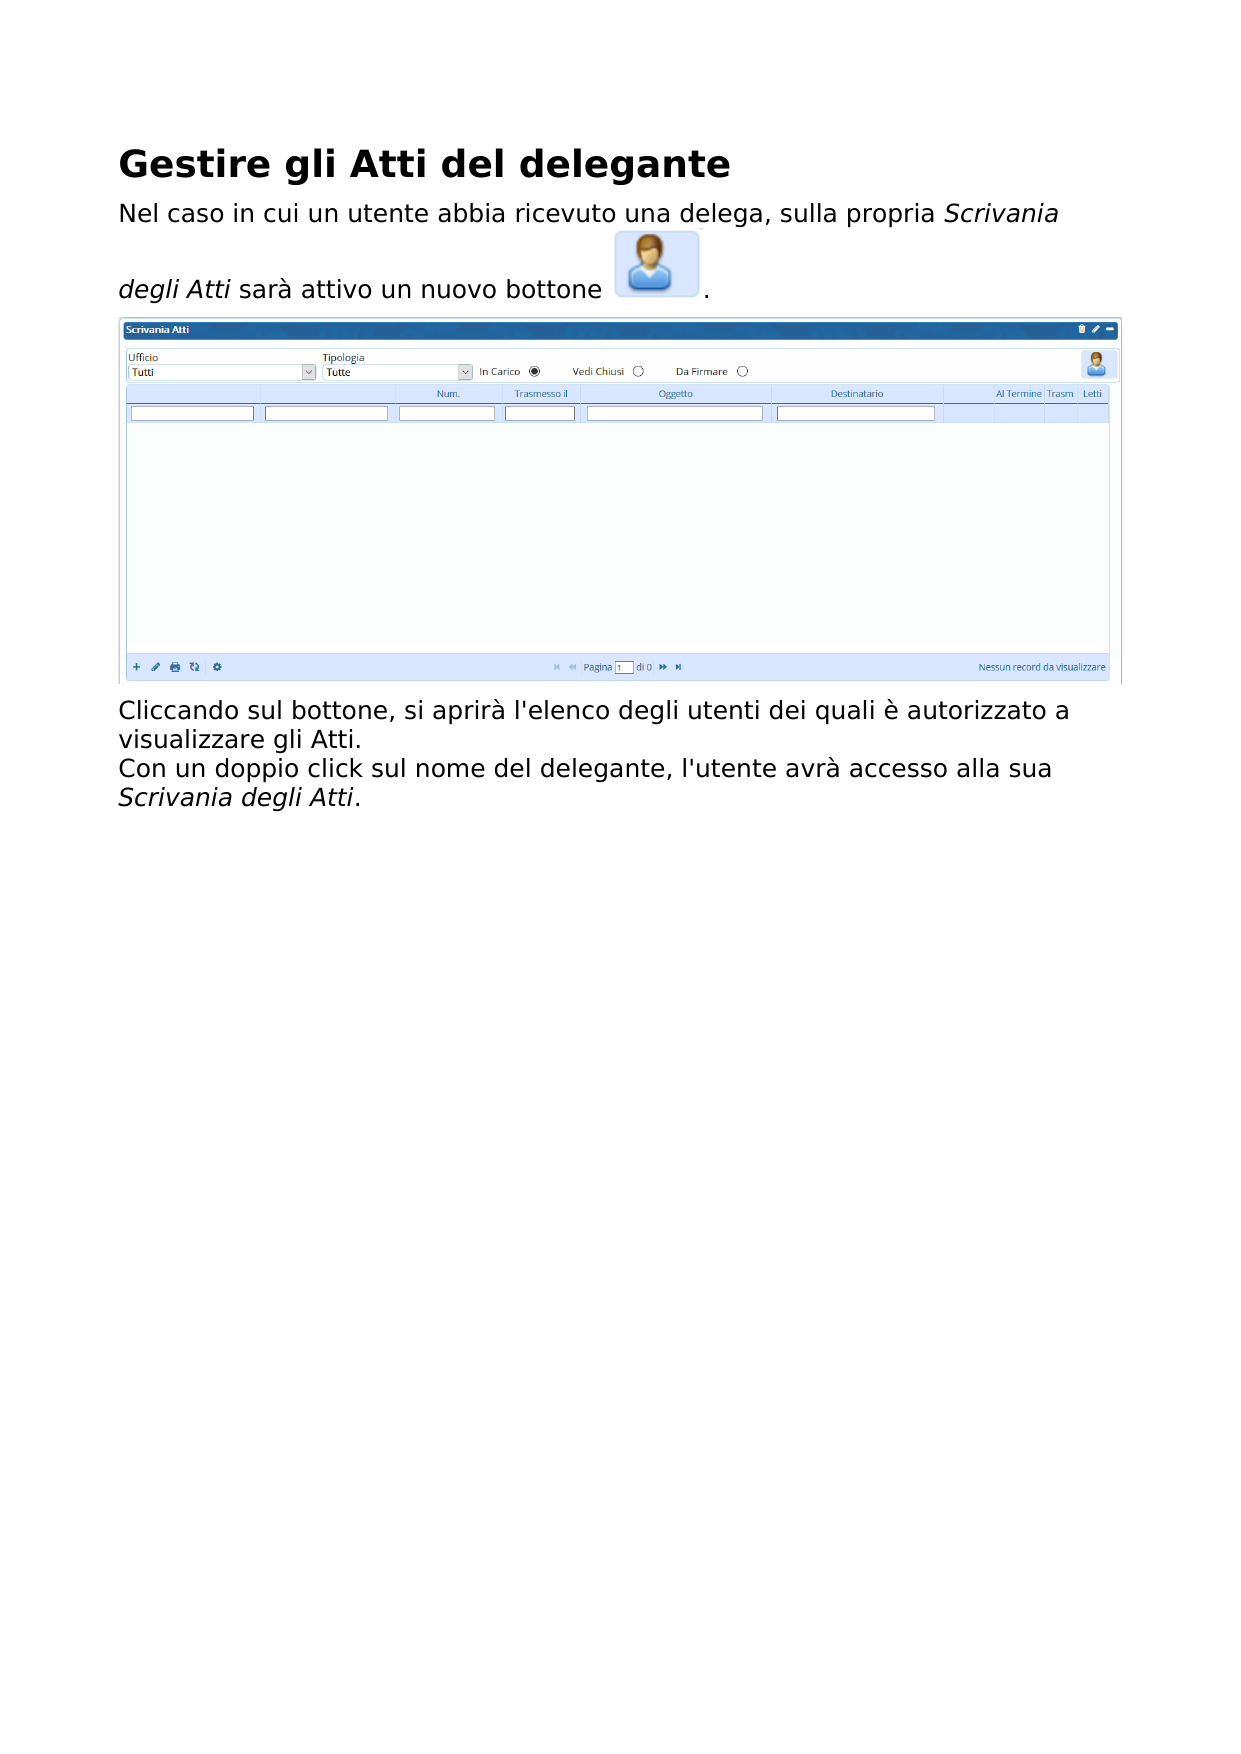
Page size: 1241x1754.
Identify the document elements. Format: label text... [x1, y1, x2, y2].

picture [118, 317, 1123, 684]
subtitle Gestire gli Atti del delegante [118, 143, 1122, 187]
picture [610, 228, 703, 299]
text Nel caso in cui un utente abbia ricevuto una delega, sulla propria Scrivania degli Atti sarà attivo un nuovo bottone . [118, 199, 1122, 305]
text Cliccando sul bottone, si aprirà l'elenco degli utenti dei quali è autorizzato a visualizzare gli Atti. Con un doppio click sul nome del delegante, l'utente avrà accesso alla sua Scrivania degli Atti. [118, 696, 1122, 813]
